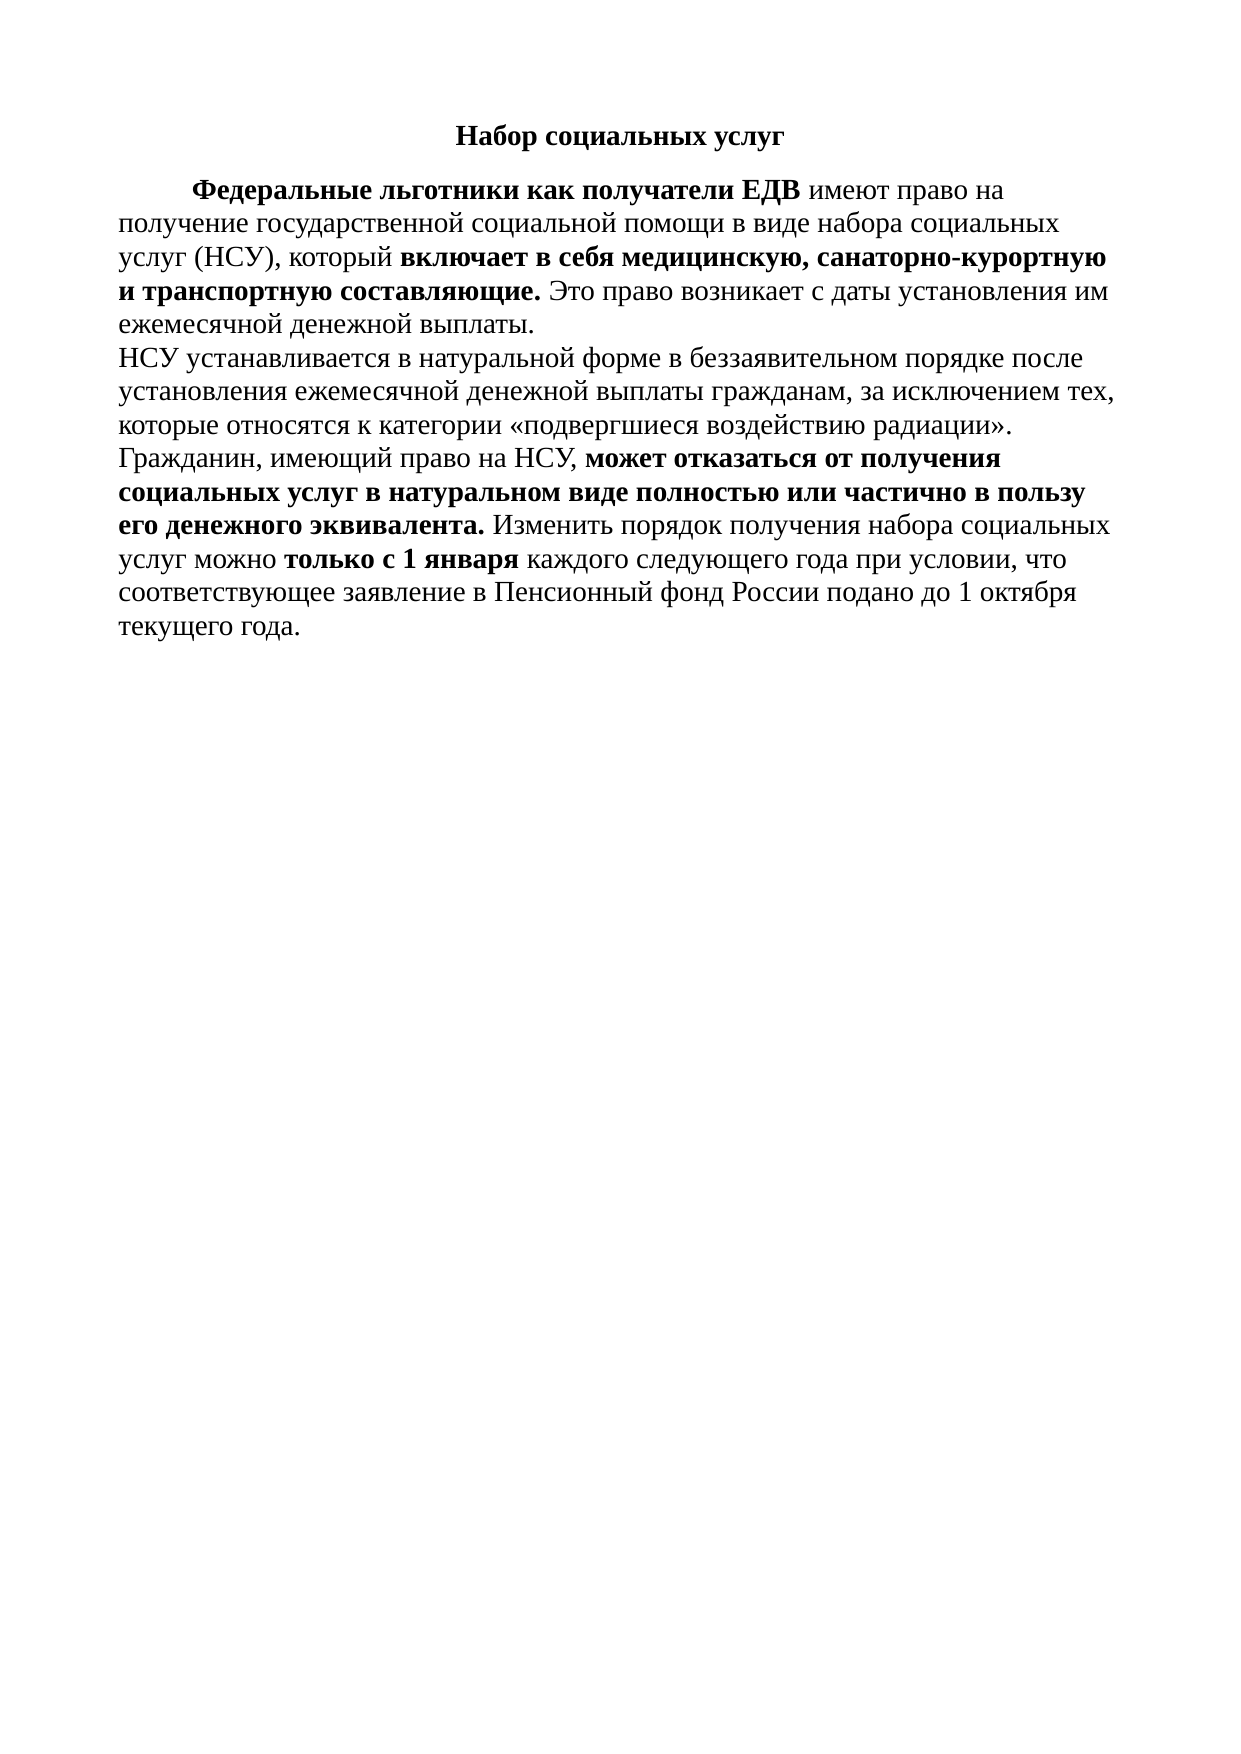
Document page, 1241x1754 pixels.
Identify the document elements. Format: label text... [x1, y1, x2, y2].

text Гражданин, имеющий право на НСУ, может отказаться от получения социальных услуг в натуральном виде полностью или частично в пользу его денежного эквивалента. Изменить порядок получения набора социальных услуг можно только с 1 января каждого следующего года при условии, что соответствующее заявление в Пенсионный фонд России подано до 1 октября текущего года. [118, 440, 1122, 642]
text НСУ устанавливается в натуральной форме в беззаявительном порядке после установления ежемесячной денежной выплаты гражданам, за исключением тех, которые относятся к категории «подвергшиеся воздействию радиации». [118, 340, 1122, 440]
text Набор социальных услуг [118, 118, 1122, 152]
text Федеральные льготники как получатели ЕДВ имеют право на получение государственной социальной помощи в виде набора социальных услуг (НСУ), который включает в себя медицинскую, санаторно-курортную и транспортную составляющие. Это право возникает с даты установления им ежемесячной денежной выплаты. [118, 172, 1122, 340]
